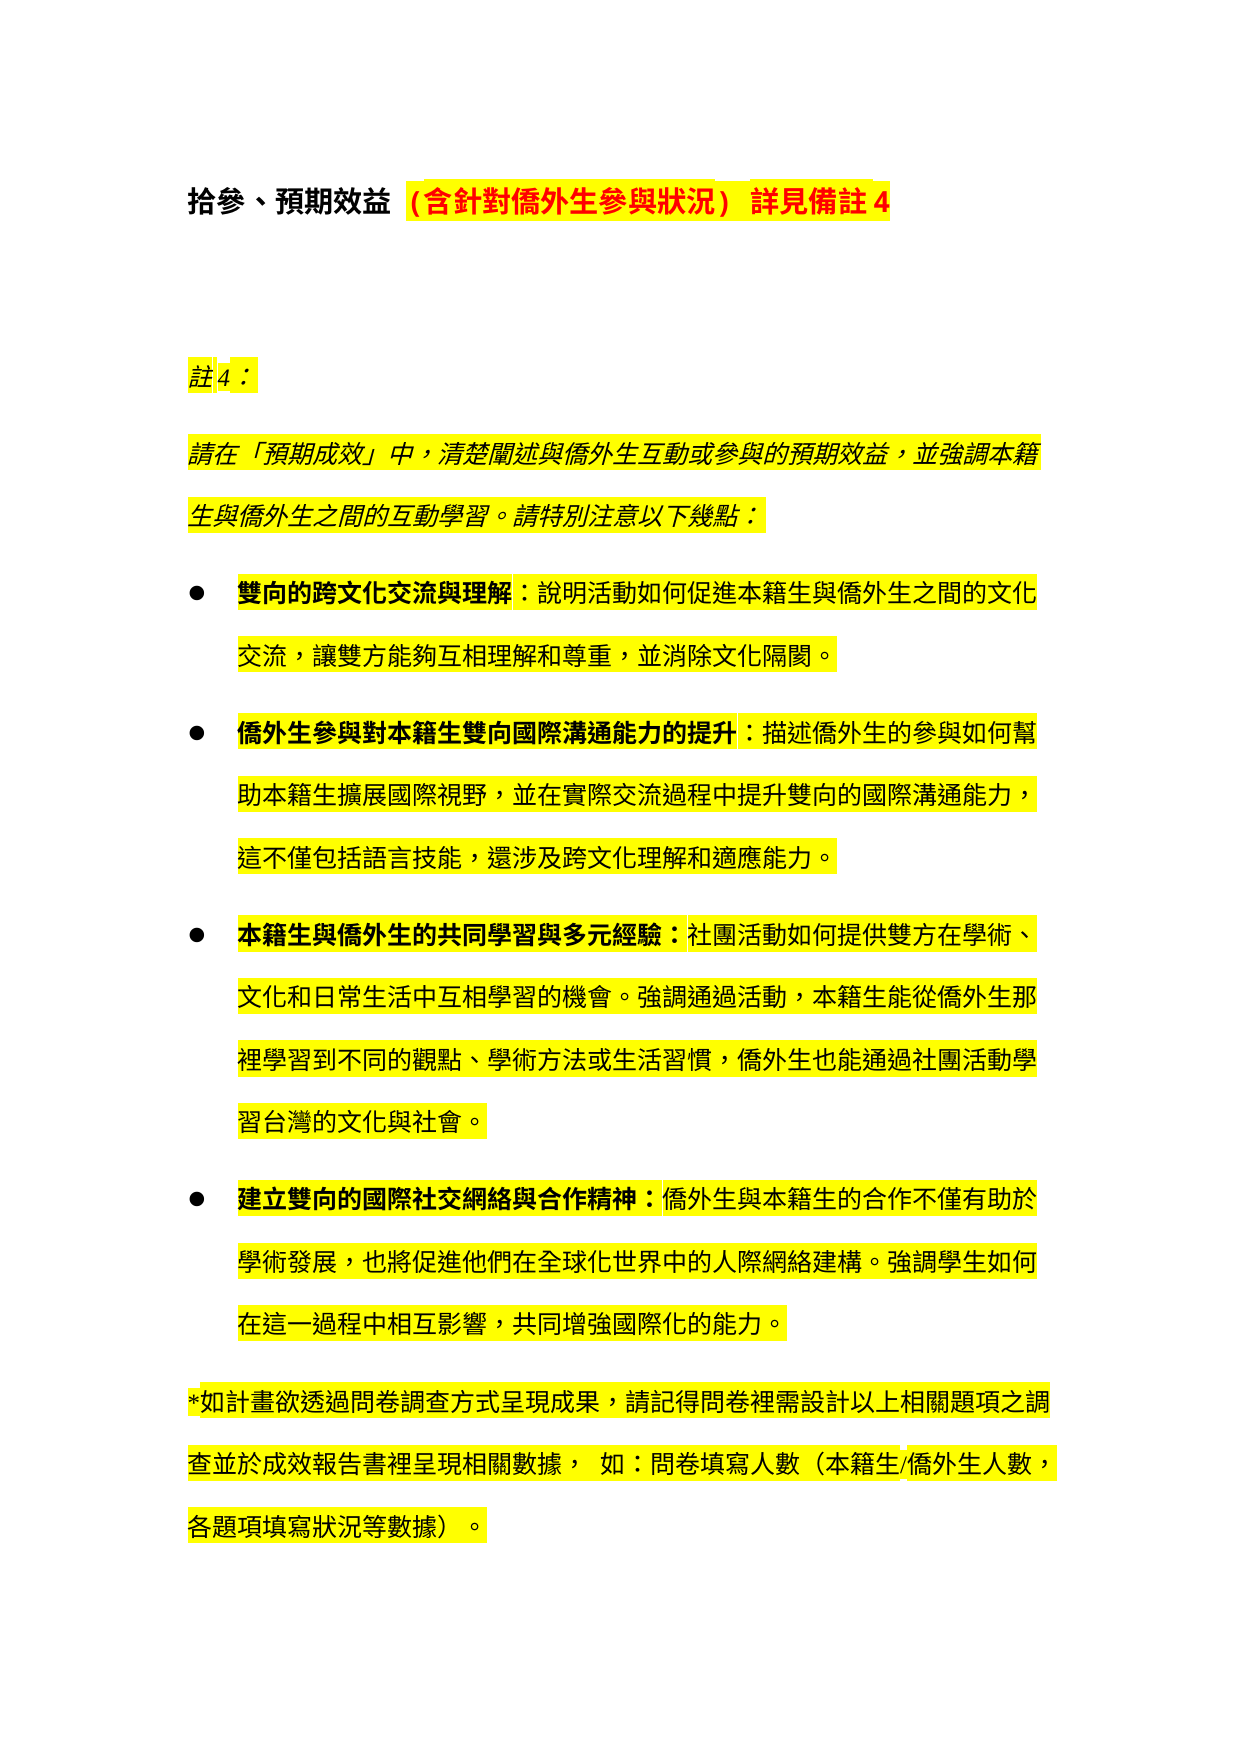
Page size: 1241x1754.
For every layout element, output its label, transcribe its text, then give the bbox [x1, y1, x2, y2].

list 建立雙向的國際社交網絡與合作精神：僑外生與本籍生的合作不僅有助於學術發展，也將促進他們在全球化世界中的人際網絡建構。強調學生如何在這一過程中相互影響，共同增強國際化的能力。 [187, 1156, 1053, 1344]
text 請在「預期成效」中，清楚闡述與僑外生互動或參與的預期效益，並強調本籍生與僑外生之間的互動學習。請特別注意以下幾點： [187, 411, 1053, 536]
text *如計畫欲透過問卷調查方式呈現成果，請記得問卷裡需設計以上相關題項之調查並於成效報告書裡呈現相關數據， 如：問卷填寫人數（本籍生/僑外生人數，各題項填寫狀況等數據）。 [187, 1358, 1053, 1546]
list 本籍生與僑外生的共同學習與多元經驗：社團活動如何提供雙方在學術、文化和日常生活中互相學習的機會。強調通過活動，本籍生能從僑外生那裡學習到不同的觀點、學術方法或生活習慣，僑外生也能通過社團活動學習台灣的文化與社會。 [187, 892, 1053, 1142]
text 拾參、預期效益 (含針對僑外生參與狀況) 詳見備註4 [187, 158, 1053, 221]
list 僑外生參與對本籍生雙向國際溝通能力的提升：描述僑外生的參與如何幫助本籍生擴展國際視野，並在實際交流過程中提升雙向的國際溝通能力，這不僅包括語言技能，還涉及跨文化理解和適應能力。 [187, 690, 1053, 877]
text 註4： [187, 333, 1053, 396]
list 雙向的跨文化交流與理解：說明活動如何促進本籍生與僑外生之間的文化交流，讓雙方能夠互相理解和尊重，並消除文化隔閡。 [187, 550, 1053, 675]
